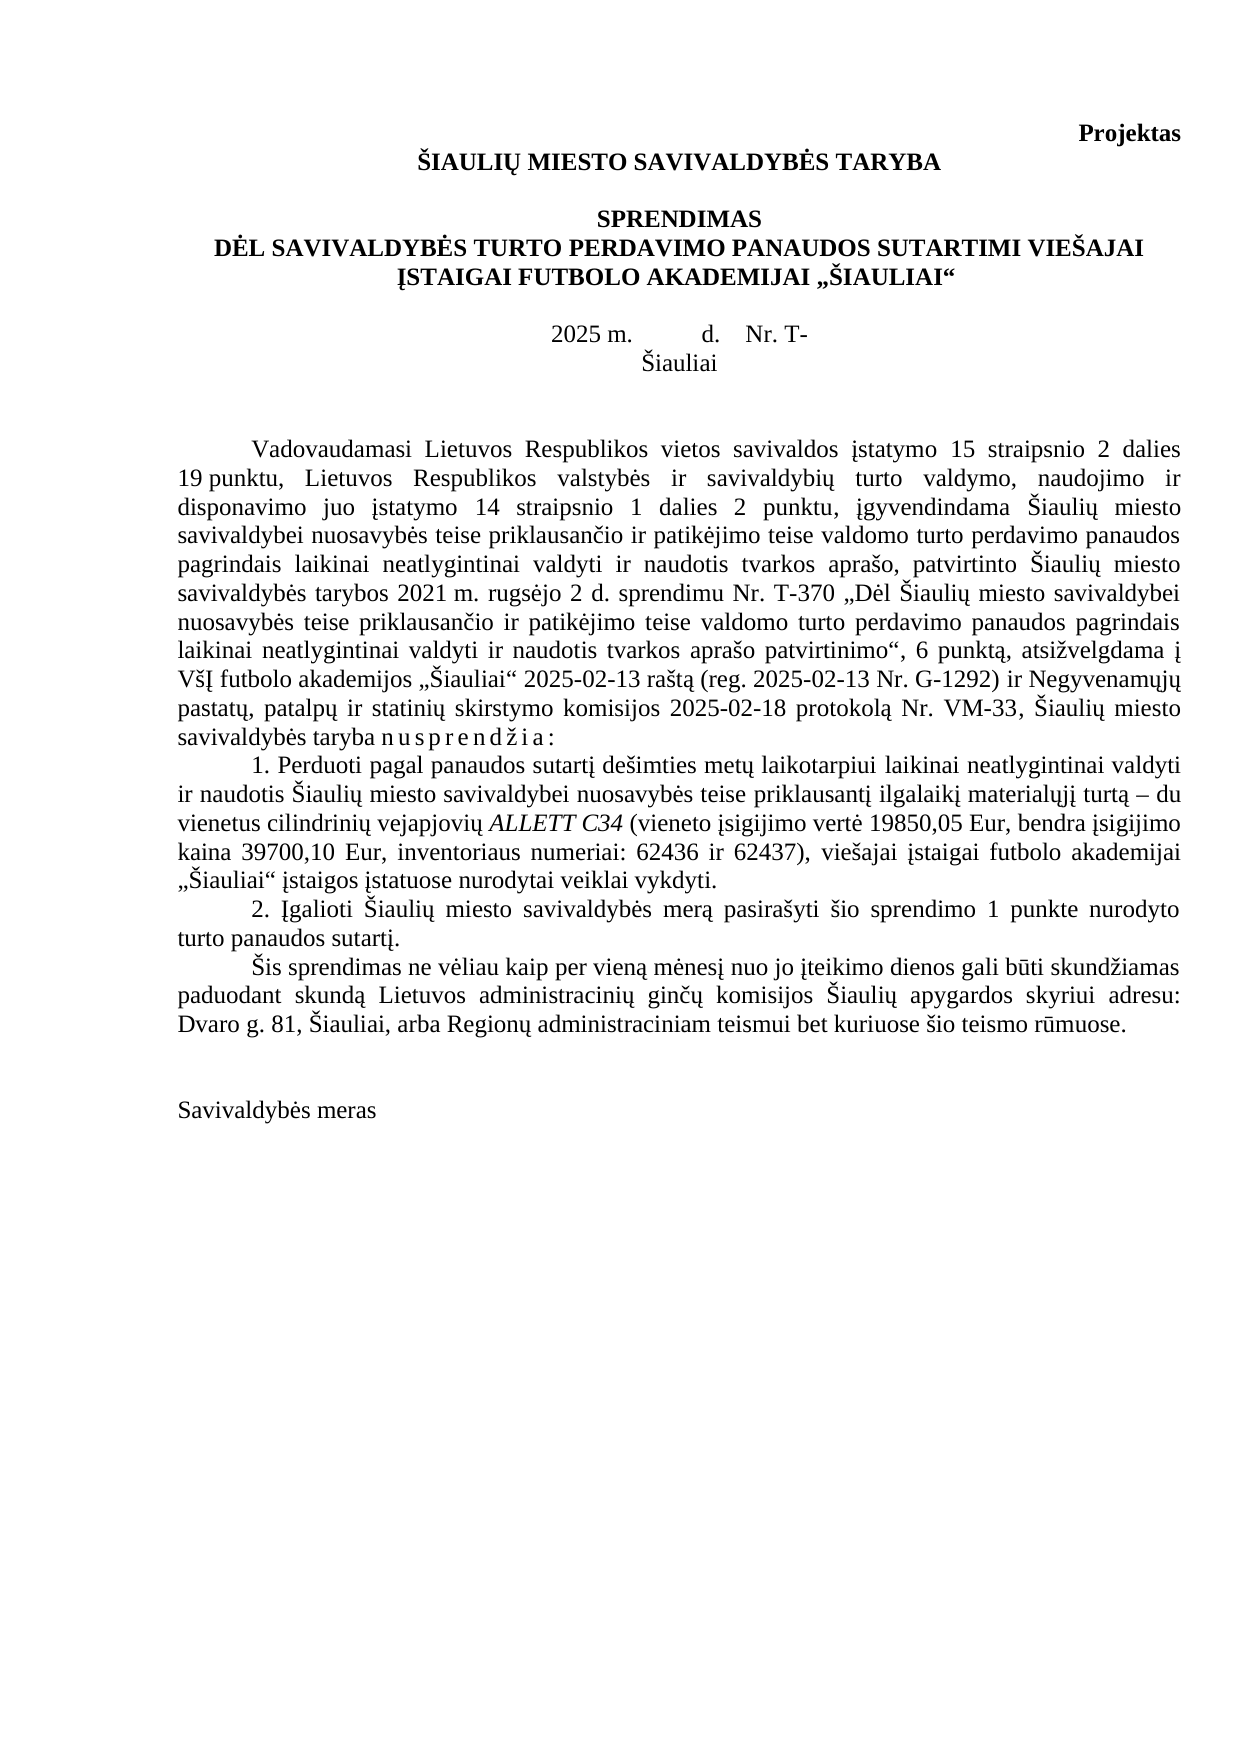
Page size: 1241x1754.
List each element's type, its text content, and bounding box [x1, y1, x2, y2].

text SPRENDIMAS [177, 204, 1181, 233]
text Šiauliai [177, 348, 1181, 377]
text 2. Įgalioti Šiaulių miesto savivaldybės merą pasirašyti šio sprendimo 1 punkte nurodyto turto panaudos sutartį. [177, 894, 1181, 952]
text Savivaldybės meras [177, 1096, 1181, 1124]
text Vadovaudamasi Lietuvos Respublikos vietos savivaldos įstatymo 15 straipsnio 2 dalies 19 punktu, Lietuvos Respublikos valstybės ir savivaldybių turto valdymo, naudojimo ir disponavimo juo įstatymo 14 straipsnio 1 dalies 2 punktu, įgyvendindama Šiaulių miesto savivaldybei nuosavybės teise priklausančio ir patikėjimo teise valdomo turto perdavimo panaudos pagrindais laikinai neatlygintinai valdyti ir naudotis tvarkos aprašo, patvirtinto Šiaulių miesto savivaldybės tarybos 2021 m. rugsėjo 2 d. sprendimu Nr. T-370 „Dėl Šiaulių miesto savivaldybei nuosavybės teise priklausančio ir patikėjimo teise valdomo turto perdavimo panaudos pagrindais laikinai neatlygintinai valdyti ir naudotis tvarkos aprašo patvirtinimo“, 6 punktą, atsižvelgdama į VšĮ futbolo akademijos „Šiauliai“ 2025-02-13 raštą (reg. 2025-02-13 Nr. G-1292) ir Negyvenamųjų pastatų, patalpų ir statinių skirstymo komisijos 2025-02-18 protokolą Nr. VM-33, Šiaulių miesto savivaldybės taryba nusprendžia: [177, 434, 1181, 751]
text Projektas [177, 118, 1181, 147]
text 1. Perduoti pagal panaudos sutartį dešimties metų laikotarpiui laikinai neatlygintinai valdyti ir naudotis Šiaulių miesto savivaldybei nuosavybės teise priklausantį ilgalaikį materialųjį turtą – du vienetus cilindrinių vejapjovių ALLETT C34 (vieneto įsigijimo vertė 19850,05 Eur, bendra įsigijimo kaina 39700,10 Eur, inventoriaus numeriai: 62436 ir 62437), viešajai įstaigai futbolo akademijai „Šiauliai“ įstaigos įstatuose nurodytai veiklai vykdyti. [177, 751, 1181, 894]
text 2025 m. d. Nr. T- [177, 319, 1181, 348]
text ŠIAULIŲ MIESTO SAVIVALDYBĖS TARYBA [177, 147, 1181, 176]
text DĖL SAVIVALDYBĖS TURTO PERDAVIMO PANAUDOS SUTARTIMI VIEŠAJAI ĮSTAIGAI FUTBOLO AKADEMIJAI „ŠIAULIAI“ [177, 233, 1181, 291]
text Šis sprendimas ne vėliau kaip per vieną mėnesį nuo jo įteikimo dienos gali būti skundžiamas paduodant skundą Lietuvos administracinių ginčų komisijos Šiaulių apygardos skyriui adresu: Dvaro g. 81, Šiauliai, arba Regionų administraciniam teismui bet kuriuose šio teismo rūmuose. [177, 952, 1181, 1038]
